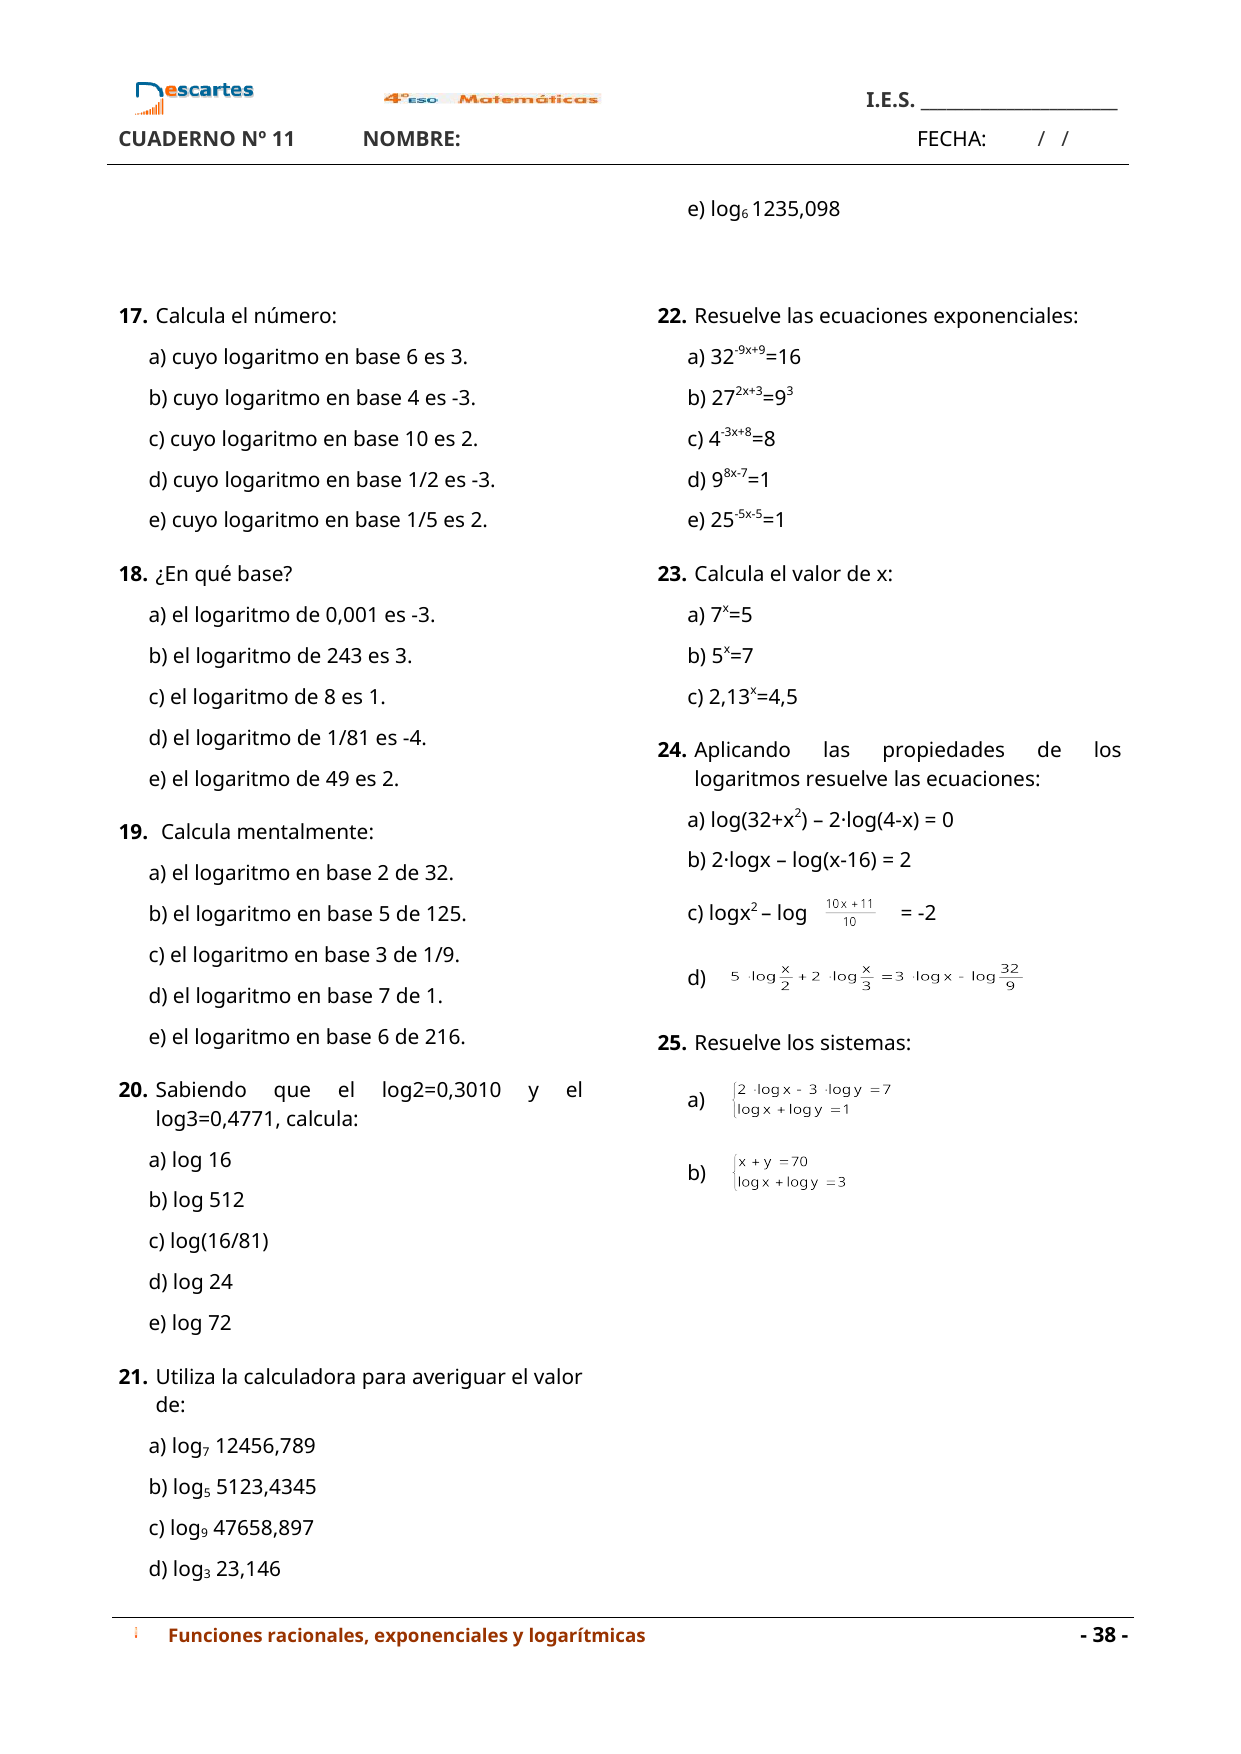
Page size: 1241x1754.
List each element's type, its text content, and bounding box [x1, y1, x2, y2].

text e) cuyo logaritmo en base 1/5 es 2. [148, 506, 583, 534]
text e) el logaritmo en base 6 de 216. [148, 1022, 583, 1050]
text c) 4-3x+8=8 [687, 424, 1122, 452]
text c) log9 47658,897 [148, 1513, 583, 1542]
text c) cuyo logaritmo en base 10 es 2. [148, 424, 583, 452]
list Utiliza la calculadora para averiguar el valor de: [148, 1362, 583, 1419]
list Calcula mentalmente: [148, 817, 583, 846]
text e) log6 1235,098 [687, 194, 1122, 222]
text b) cuyo logaritmo en base 4 es -3. [148, 383, 583, 411]
text a) 7x=5 [687, 600, 1122, 628]
text e) log 72 [148, 1308, 583, 1337]
text d) el logaritmo de 1/81 es -4. [148, 723, 583, 751]
text d) 98x-7=1 [687, 465, 1122, 493]
text b) 2·logx – log(x-16) = 2 [687, 846, 1122, 874]
list Aplicando las propiedades de los logaritmos resuelve las ecuaciones: [687, 735, 1122, 792]
text b) log 512 [148, 1186, 583, 1214]
list Calcula el valor de x: [687, 559, 1122, 587]
list Resuelve las ecuaciones exponenciales: [687, 301, 1122, 329]
text a) log7 12456,789 [148, 1431, 583, 1460]
text c) el logaritmo en base 3 de 1/9. [148, 940, 583, 968]
text d) el logaritmo en base 7 de 1. [148, 981, 583, 1009]
list Calcula el número: [148, 301, 583, 329]
text d) log3 23,146 [148, 1554, 583, 1582]
text c) log(16/81) [148, 1227, 583, 1255]
text d) [687, 951, 1122, 1003]
text c) logx2 – log = -2 [687, 887, 1122, 938]
text a) cuyo logaritmo en base 6 es 3. [148, 342, 583, 370]
text b) 5x=7 [687, 641, 1122, 669]
list ¿En qué base? [148, 559, 583, 587]
list Resuelve los sistemas: [687, 1028, 1122, 1056]
text d) cuyo logaritmo en base 1/2 es -3. [148, 465, 583, 493]
text b) el logaritmo en base 5 de 125. [148, 899, 583, 927]
text e) el logaritmo de 49 es 2. [148, 764, 583, 792]
text a) el logaritmo en base 2 de 32. [148, 858, 583, 887]
text a) log 16 [148, 1145, 583, 1173]
text b) 272x+3=93 [687, 383, 1122, 411]
list Sabiendo que el log2=0,3010 y el log3=0,4771, calcula: [148, 1075, 583, 1132]
text a) el logaritmo de 0,001 es -3. [148, 600, 583, 628]
text e) 25-5x-5=1 [687, 506, 1122, 534]
text a) [687, 1069, 1122, 1129]
text d) log 24 [148, 1267, 583, 1296]
text a) 32-9x+9=16 [687, 342, 1122, 370]
picture [384, 93, 602, 105]
text a) log(32+x2) – 2·log(4-x) = 0 [687, 805, 1122, 833]
text c) 2,13x=4,5 [687, 682, 1122, 710]
picture [134, 1626, 138, 1638]
text b) log5 5123,4345 [148, 1472, 583, 1501]
text b) [687, 1142, 1122, 1202]
text b) el logaritmo de 243 es 3. [148, 641, 583, 669]
picture [134, 82, 257, 115]
text c) el logaritmo de 8 es 1. [148, 682, 583, 710]
